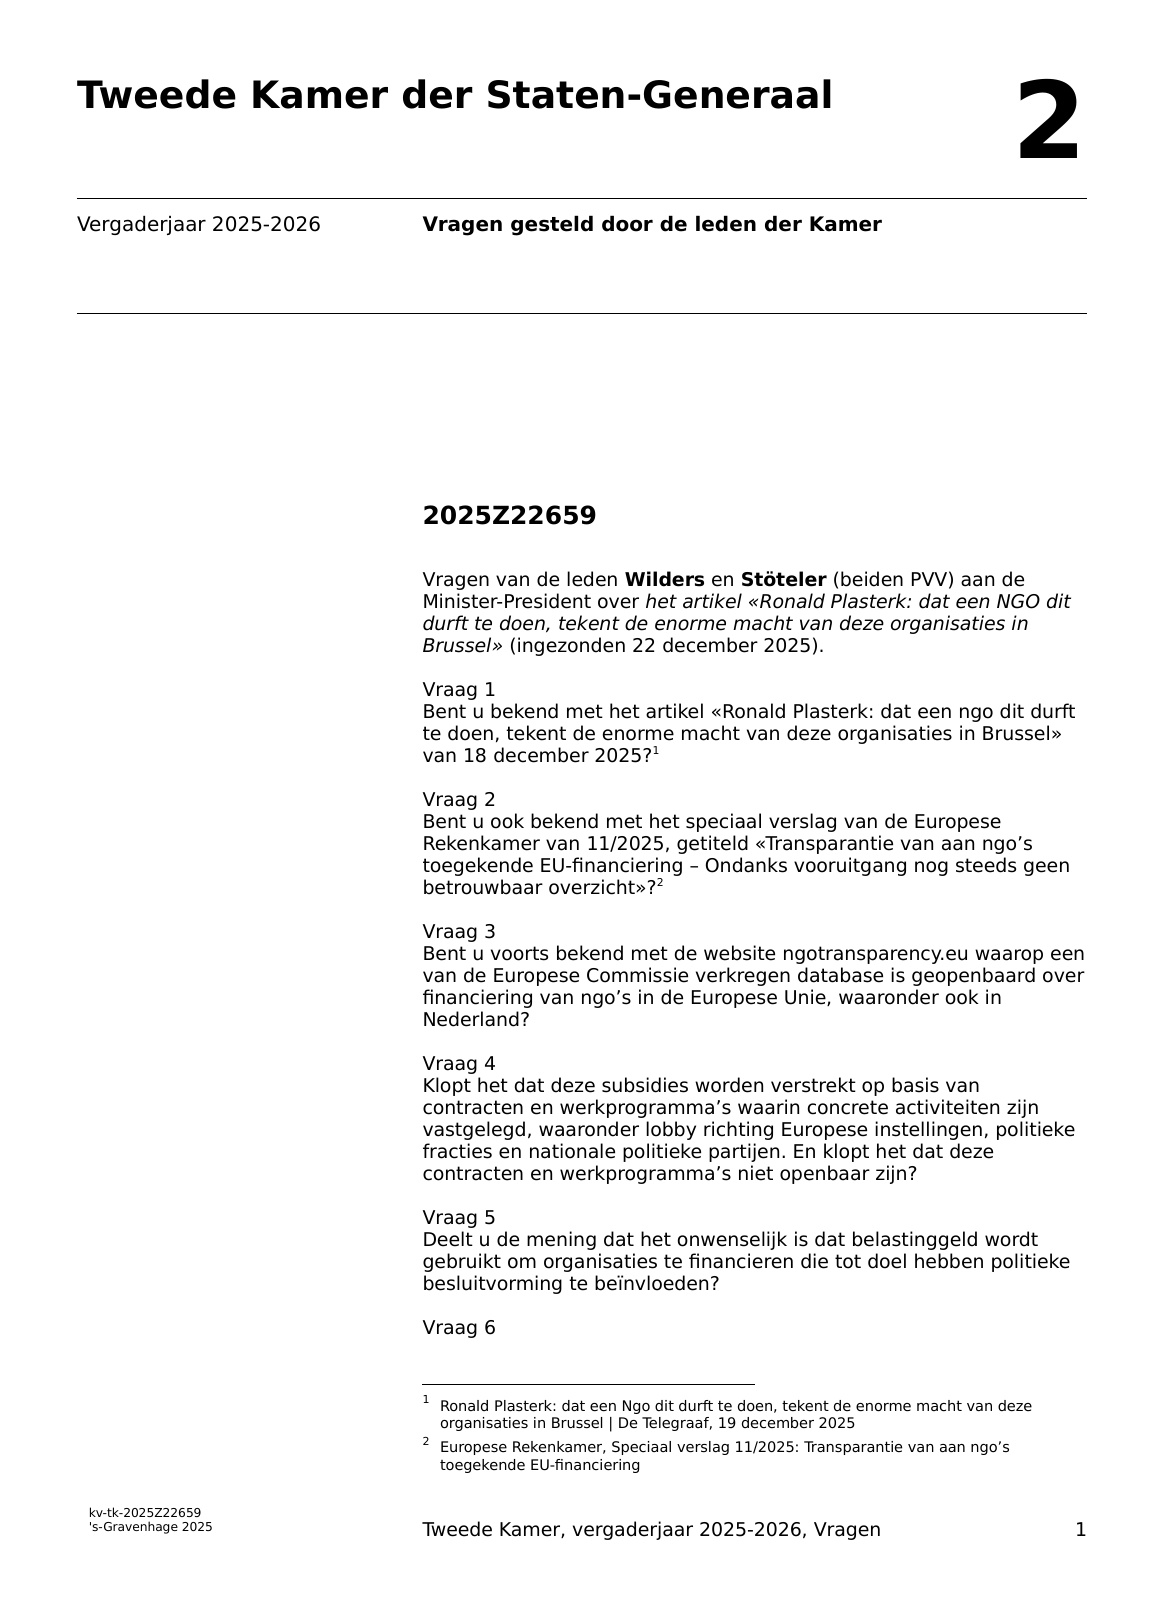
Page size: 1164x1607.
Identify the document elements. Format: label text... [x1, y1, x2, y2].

text Klopt het dat deze subsidies worden verstrekt op basis van contracten en werkprogramma’s waarin concrete activiteiten zijn vastgelegd, waaronder lobby richting Europese instellingen, politieke fracties en nationale politieke partijen. En klopt het dat deze contracten en werkprogramma’s niet openbaar zijn? [422, 1075, 1087, 1185]
table_cell Vragen gesteld door de leden der Kamer [422, 199, 1087, 313]
text Vraag 4 [422, 1053, 1087, 1075]
text Europese Rekenkamer, Speciaal verslag 11/2025: Transparantie van aan ngo’s toegekende EU-financiering [422, 1435, 1087, 1474]
text Vraag 1 [422, 679, 1087, 701]
text Bent u voorts bekend met de website ngotransparency.eu waarop een van de Europese Commissie verkregen database is geopenbaard over financiering van ngo’s in de Europese Unie, waaronder ook in Nederland? [422, 943, 1087, 1031]
text Vraag 6 [422, 1317, 1087, 1339]
text Vraag 5 [422, 1207, 1087, 1229]
text Bent u bekend met het artikel «Ronald Plasterk: dat een ngo dit durft te doen, tekent de enorme macht van deze organisaties in Brussel» van 18 december 2025? [422, 701, 1087, 767]
text Vraag 3 [422, 921, 1087, 943]
table_cell Vergaderjaar 2025-2026 [77, 199, 422, 313]
table_header 2 [886, 59, 1087, 198]
text 2025Z22659 [422, 501, 1087, 531]
text Deelt u de mening dat het onwenselijk is dat belastinggeld wordt gebruikt om organisaties te financieren die tot doel hebben politieke besluitvorming te beïnvloeden? [422, 1229, 1087, 1295]
text Vraag 2 [422, 789, 1087, 811]
text kv-tk-2025Z22659 [88, 1506, 323, 1520]
text 's-Gravenhage 2025 [88, 1520, 323, 1534]
table_header Tweede Kamer der Staten-Generaal [77, 59, 886, 198]
text Vragen van de leden Wilders en Stöteler (beiden PVV) aan de Minister-President over het artikel «Ronald Plasterk: dat een NGO dit durft te doen, tekent de enorme macht van deze organisaties in Brussel» (ingezonden 22 december 2025). [422, 569, 1087, 657]
text Bent u ook bekend met het speciaal verslag van de Europese Rekenkamer van 11/2025, getiteld «Transparantie van aan ngo’s toegekende EU-financiering – Ondanks vooruitgang nog steeds geen betrouwbaar overzicht»? [422, 811, 1087, 899]
text Ronald Plasterk: dat een Ngo dit durft te doen, tekent de enorme macht van deze organisaties in Brussel | De Telegraaf, 19 december 2025 [422, 1393, 1087, 1432]
